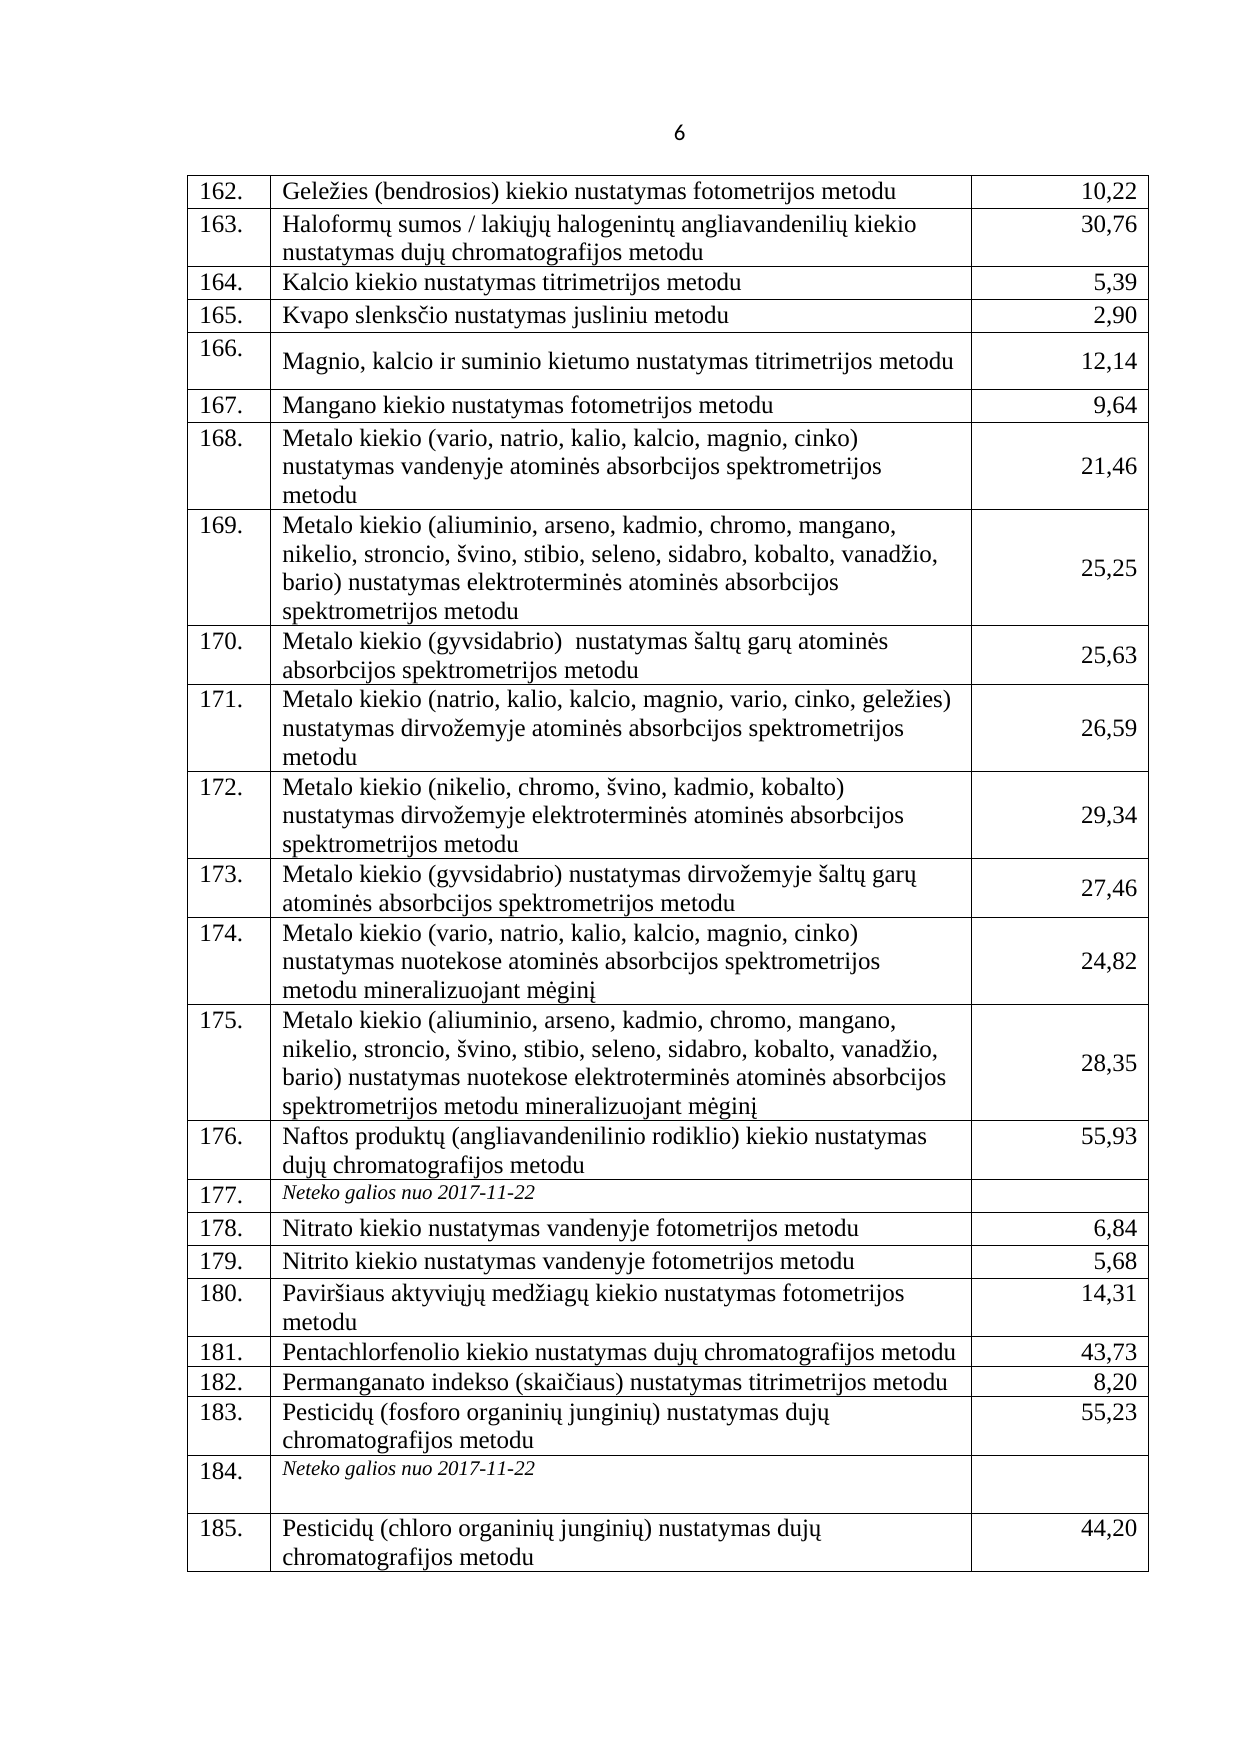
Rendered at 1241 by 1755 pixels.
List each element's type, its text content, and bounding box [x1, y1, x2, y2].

table_cell 14,31 [972, 1279, 1148, 1336]
table_cell Permanganato indekso (skaičiaus) nustatymas titrimetrijos metodu [271, 1367, 971, 1396]
table_cell 21,46 [972, 423, 1148, 509]
table_cell 29,34 [972, 772, 1148, 858]
table_cell Metalo kiekio (nikelio, chromo, švino, kadmio, kobalto) nustatymas dirvožemyje elektroterminės atominės absorbcijos spektrometrijos metodu [271, 772, 971, 858]
table_cell 2,90 [972, 300, 1148, 332]
table_cell Haloformų sumos / lakiųjų halogenintų angliavandenilių kiekio nustatymas dujų chromatografijos metodu [271, 209, 971, 266]
table_cell 44,20 [972, 1514, 1148, 1571]
table_cell 184. [188, 1456, 270, 1512]
table_cell Geležies (bendrosios) kiekio nustatymas fotometrijos metodu [271, 176, 971, 208]
table_cell Pesticidų (chloro organinių junginių) nustatymas dujų chromatografijos metodu [271, 1514, 971, 1571]
table_cell 171. [188, 685, 270, 771]
table_cell Pesticidų (fosforo organinių junginių) nustatymas dujų chromatografijos metodu [271, 1397, 971, 1455]
table_cell Neteko galios nuo 2017-11-22 [271, 1180, 971, 1212]
table_cell 168. [188, 423, 270, 509]
table_cell 6,84 [972, 1213, 1148, 1245]
table_cell 55,23 [972, 1397, 1148, 1455]
table_cell 30,76 [972, 209, 1148, 266]
table_cell 174. [188, 918, 270, 1004]
table_cell Metalo kiekio (aliuminio, arseno, kadmio, chromo, mangano, nikelio, stroncio, švino, stibio, seleno, sidabro, kobalto, vanadžio, bario) nustatymas nuotekose elektroterminės atominės absorbcijos spektrometrijos metodu mineralizuojant mėginį [271, 1005, 971, 1120]
table_cell 12,14 [972, 333, 1148, 389]
table_cell 183. [188, 1397, 270, 1455]
table_cell 178. [188, 1213, 270, 1245]
table_cell Metalo kiekio (natrio, kalio, kalcio, magnio, vario, cinko, geležies) nustatymas dirvožemyje atominės absorbcijos spektrometrijos metodu [271, 685, 971, 771]
table_cell 182. [188, 1367, 270, 1396]
table_cell 162. [188, 176, 270, 208]
table_cell 9,64 [972, 390, 1148, 422]
table_cell 170. [188, 626, 270, 683]
table_cell 165. [188, 300, 270, 332]
table_cell Nitrito kiekio nustatymas vandenyje fotometrijos metodu [271, 1246, 971, 1277]
table_cell 173. [188, 859, 270, 917]
table_cell 28,35 [972, 1005, 1148, 1120]
table_cell Kalcio kiekio nustatymas titrimetrijos metodu [271, 267, 971, 299]
table_cell 177. [188, 1180, 270, 1212]
table_cell Metalo kiekio (vario, natrio, kalio, kalcio, magnio, cinko) nustatymas nuotekose atominės absorbcijos spektrometrijos metodu mineralizuojant mėginį [271, 918, 971, 1004]
table_cell Metalo kiekio (aliuminio, arseno, kadmio, chromo, mangano, nikelio, stroncio, švino, stibio, seleno, sidabro, kobalto, vanadžio, bario) nustatymas elektroterminės atominės absorbcijos spektrometrijos metodu [271, 510, 971, 625]
table_cell [972, 1180, 1148, 1212]
table_cell 169. [188, 510, 270, 625]
table_cell 166. [188, 333, 270, 389]
table_cell 167. [188, 390, 270, 422]
table_cell 185. [188, 1514, 270, 1571]
table_cell 10,22 [972, 176, 1148, 208]
table_cell 25,25 [972, 510, 1148, 625]
table_cell 181. [188, 1337, 270, 1366]
table_cell Metalo kiekio (vario, natrio, kalio, kalcio, magnio, cinko) nustatymas vandenyje atominės absorbcijos spektrometrijos metodu [271, 423, 971, 509]
table_cell 26,59 [972, 685, 1148, 771]
table_cell 25,63 [972, 626, 1148, 683]
table_cell 5,68 [972, 1246, 1148, 1277]
table_cell 24,82 [972, 918, 1148, 1004]
table_cell 55,93 [972, 1121, 1148, 1179]
table_cell 43,73 [972, 1337, 1148, 1366]
table_cell 176. [188, 1121, 270, 1179]
table_cell Nitrato kiekio nustatymas vandenyje fotometrijos metodu [271, 1213, 971, 1245]
table_cell [972, 1456, 1148, 1512]
table_cell Naftos produktų (angliavandenilinio rodiklio) kiekio nustatymas dujų chromatografijos metodu [271, 1121, 971, 1179]
table_cell 5,39 [972, 267, 1148, 299]
table_cell 175. [188, 1005, 270, 1120]
table_cell 164. [188, 267, 270, 299]
table_cell 180. [188, 1279, 270, 1336]
table_cell 172. [188, 772, 270, 858]
table_cell Pentachlorfenolio kiekio nustatymas dujų chromatografijos metodu [271, 1337, 971, 1366]
table_cell Metalo kiekio (gyvsidabrio) nustatymas dirvožemyje šaltų garų atominės absorbcijos spektrometrijos metodu [271, 859, 971, 917]
table_cell Mangano kiekio nustatymas fotometrijos metodu [271, 390, 971, 422]
table_cell Kvapo slenksčio nustatymas jusliniu metodu [271, 300, 971, 332]
table_cell 27,46 [972, 859, 1148, 917]
table_cell Metalo kiekio (gyvsidabrio) nustatymas šaltų garų atominės absorbcijos spektrometrijos metodu [271, 626, 971, 683]
table_cell 8,20 [972, 1367, 1148, 1396]
table_cell Magnio, kalcio ir suminio kietumo nustatymas titrimetrijos metodu [271, 333, 971, 389]
table_cell Neteko galios nuo 2017-11-22 [271, 1456, 971, 1512]
table_cell 163. [188, 209, 270, 266]
table_cell Paviršiaus aktyviųjų medžiagų kiekio nustatymas fotometrijos metodu [271, 1279, 971, 1336]
table_cell 179. [188, 1246, 270, 1277]
